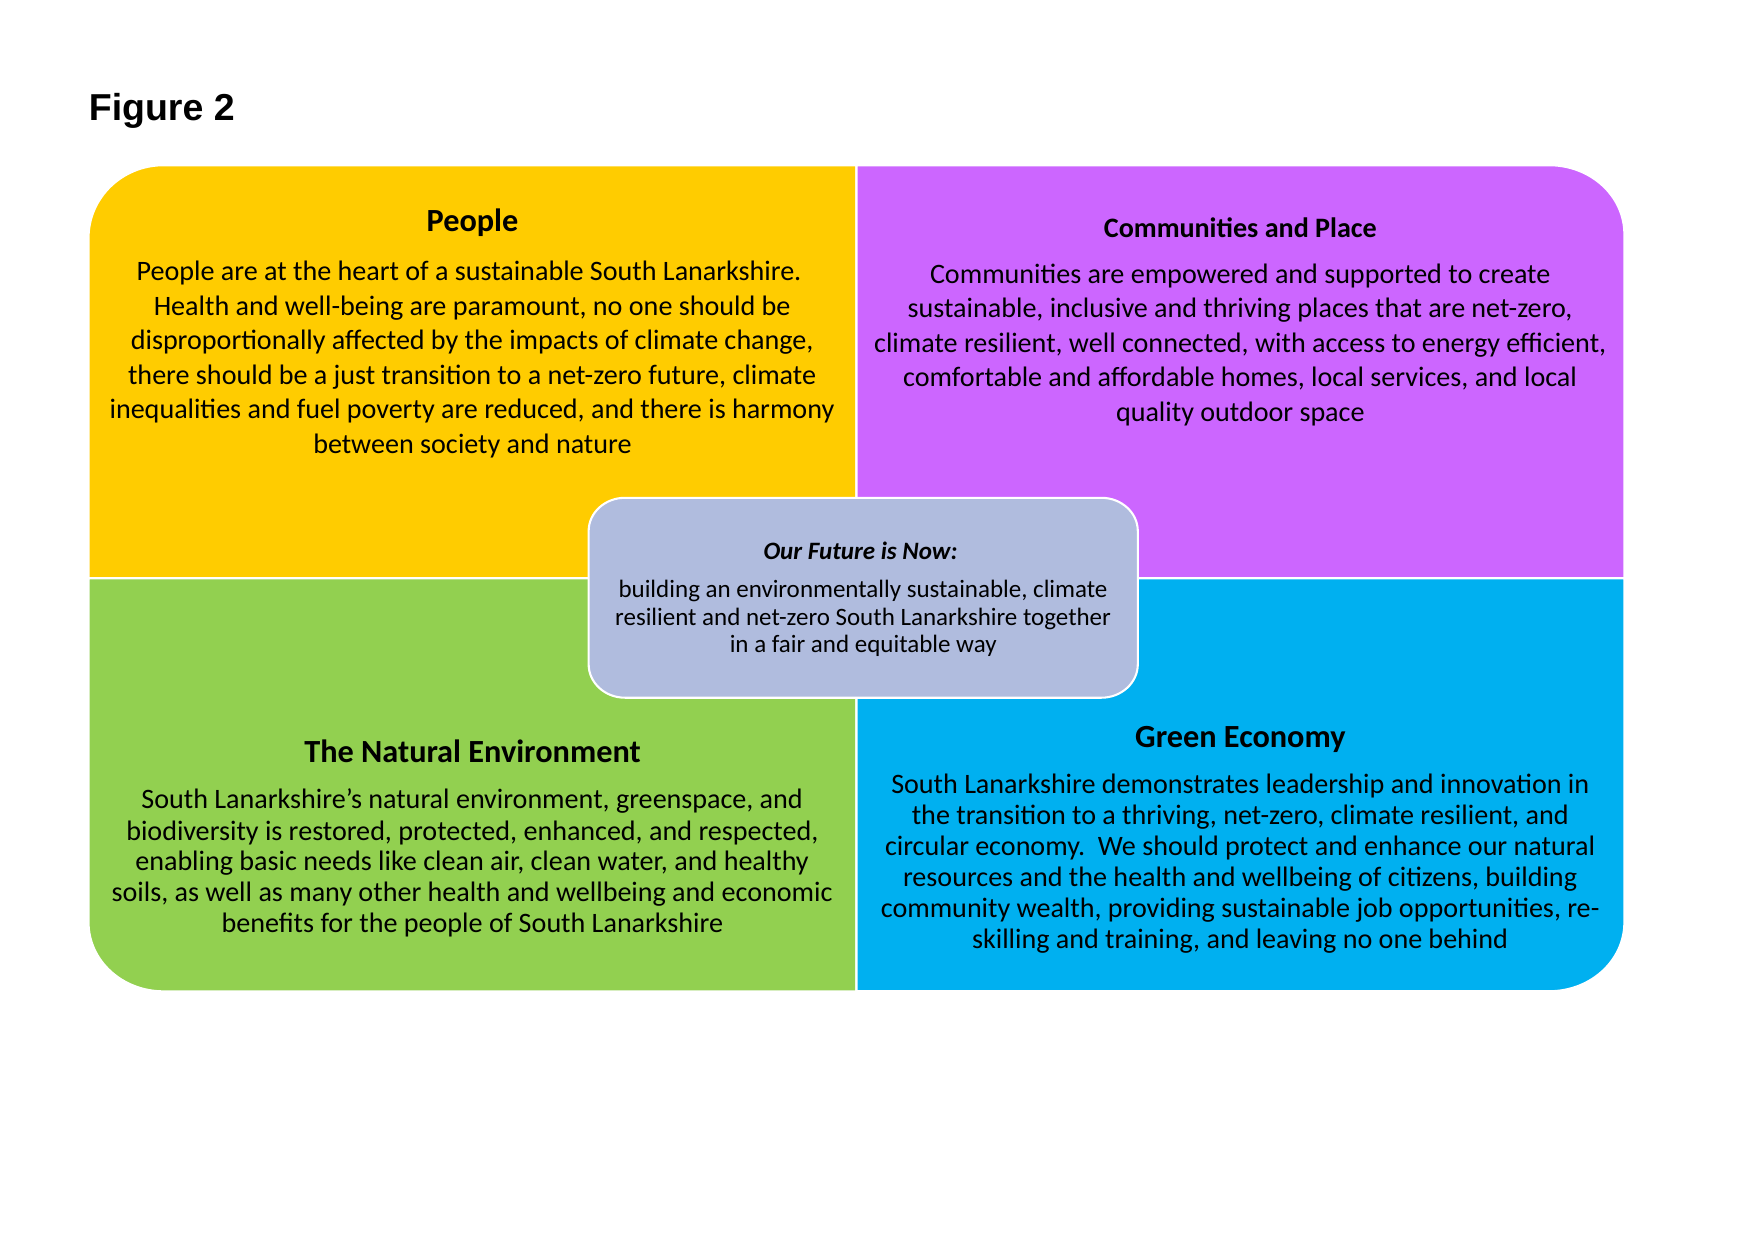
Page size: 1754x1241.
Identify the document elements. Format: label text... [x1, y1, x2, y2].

subtitle Figure 2 [89, 85, 1665, 128]
